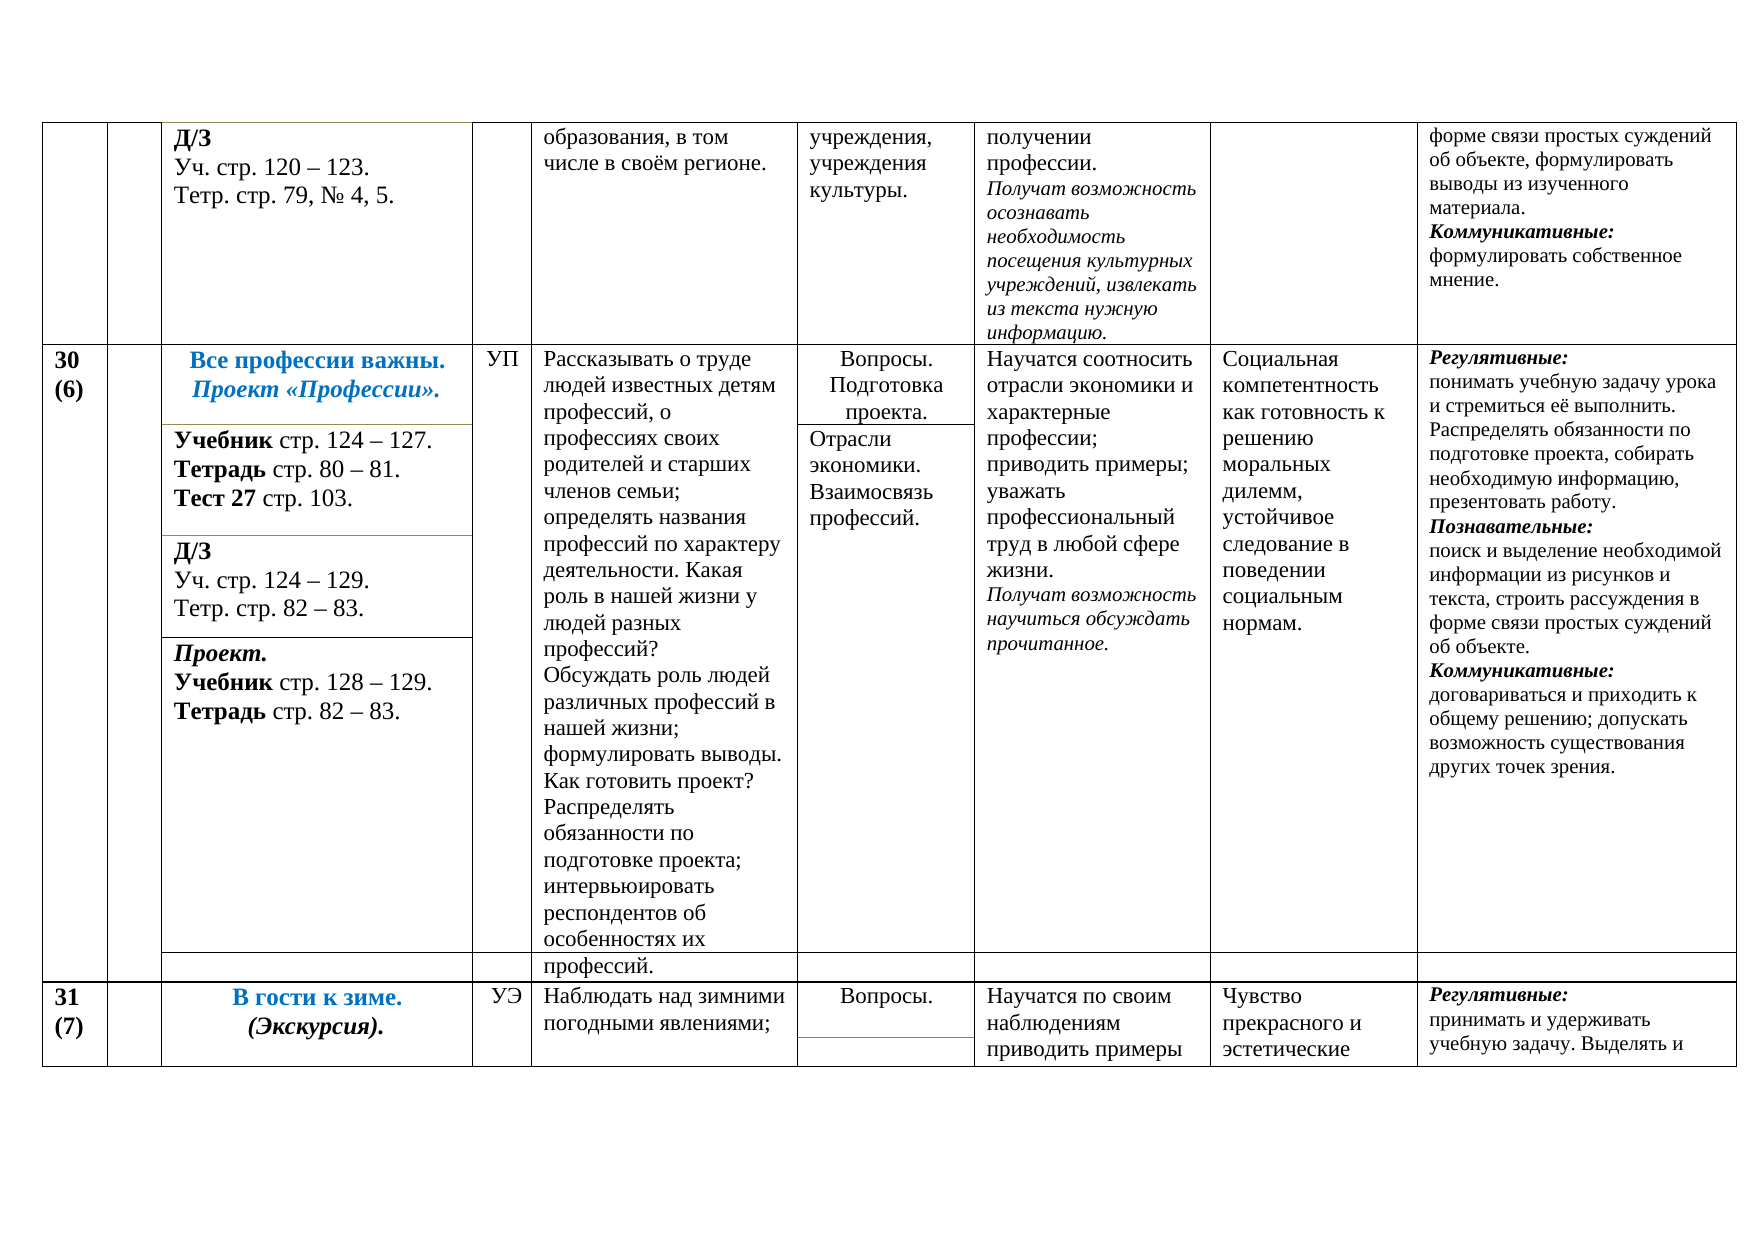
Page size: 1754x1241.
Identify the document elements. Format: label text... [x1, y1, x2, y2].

table_cell [473, 953, 531, 981]
table_cell Отрасли экономики. Взаимосвязь профессий. [798, 425, 974, 952]
table_cell Регулятивные: понимать учебную задачу урока и стремиться её выполнить. Распределять обязанности по подготовке проекта, собирать необходимую информацию, презентовать работу. Познавательные: поиск и выделение необходимой информации из рисунков и текста, строить рассуждения в форме связи простых суждений об объекте. Коммуникативные: договариваться и приходить к общему решению; допускать возможность существования других точек зрения. [1418, 345, 1736, 952]
table_cell [798, 953, 974, 981]
table_cell [43, 123, 107, 344]
table_cell [1211, 953, 1417, 981]
table_cell Чувство прекрасного и эстетические [1211, 983, 1417, 1066]
table_cell В гости к зиме. (Экскурсия). [162, 983, 472, 1066]
table_cell Вопросы. Подготовка проекта. [798, 345, 974, 424]
table_cell [473, 123, 531, 344]
table_cell [108, 123, 161, 344]
table_cell Д/З Уч. стр. 120 – 123. Тетр. стр. 79, № 4, 5. [162, 123, 472, 344]
table_cell Регулятивные: принимать и удерживать учебную задачу. Выделять и [1418, 983, 1736, 1066]
table_cell профессий. [532, 953, 797, 981]
table_cell Все профессии важны. Проект «Профессии». [162, 345, 472, 424]
table_cell [108, 345, 161, 981]
table_cell 30 (6) [43, 345, 107, 981]
table_cell форме связи простых суждений об объекте, формулировать выводы из изученного материала. Коммуникативные: формулировать собственное мнение. [1418, 123, 1736, 344]
table_cell Д/З Уч. стр. 124 – 129. Тетр. стр. 82 – 83. [162, 536, 472, 637]
table_cell Наблюдать над зимними погодными явлениями; [532, 983, 797, 1066]
table_cell Социальная компетентность как готовность к решению моральных дилемм, устойчивое следование в поведении социальным нормам. [1211, 345, 1417, 952]
table_cell образования, в том числе в своём регионе. [532, 123, 797, 344]
table_cell Проект. Учебник стр. 128 – 129. Тетрадь стр. 82 – 83. [162, 638, 472, 952]
table_cell УП [473, 345, 531, 952]
table_cell Вопросы. [798, 983, 974, 1037]
table_cell 31 (7) [43, 983, 107, 1066]
table_cell Научатся соотносить отрасли экономики и характерные профессии; приводить примеры; уважать профессиональный труд в любой сфере жизни. Получат возможность научиться обсуждать прочитанное. [975, 345, 1210, 952]
table_cell Рассказывать о труде людей известных детям профессий, о профессиях своих родителей и старших членов семьи; определять названия профессий по характеру деятельности. Какая роль в нашей жизни у людей разных профессий? Обсуждать роль людей различных профессий в нашей жизни; формулировать выводы. Как готовить проект? Распределять обязанности по подготовке проекта; интервьюировать респондентов об особенностях их [532, 345, 797, 952]
table_cell [162, 953, 472, 981]
table_cell Учебник стр. 124 – 127. Тетрадь стр. 80 – 81. Тест 27 стр. 103. [162, 425, 472, 535]
table_cell [975, 953, 1210, 981]
table_cell Научатся по своим наблюдениям приводить примеры [975, 983, 1210, 1066]
table_cell [1418, 953, 1736, 981]
table_cell учреждения, учреждения культуры. [798, 123, 974, 344]
table_cell УЭ [473, 983, 531, 1066]
table_cell [108, 983, 161, 1066]
table_cell [1211, 123, 1417, 344]
table_cell [798, 1038, 974, 1066]
table_cell получении профессии. Получат возможность осознавать необходимость посещения культурных учреждений, извлекать из текста нужную информацию. [975, 123, 1210, 344]
